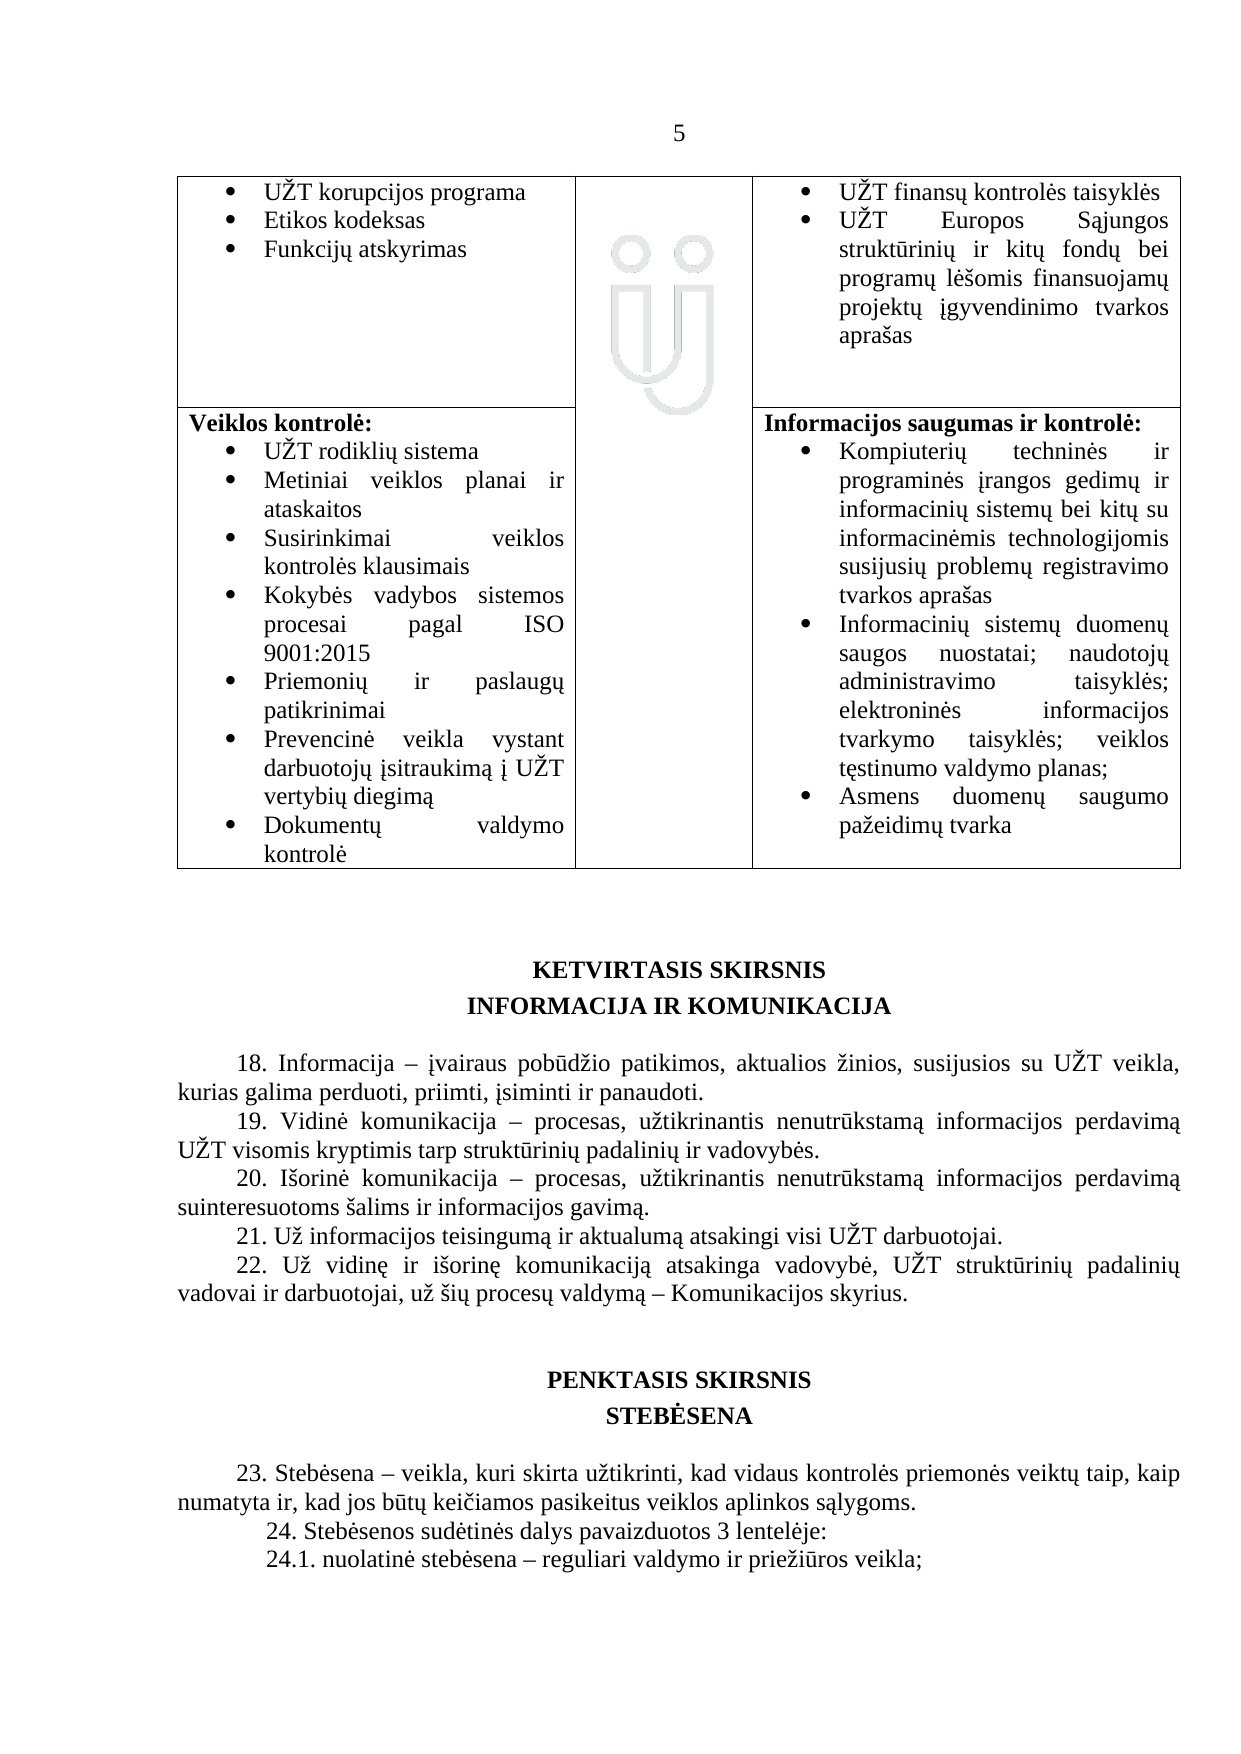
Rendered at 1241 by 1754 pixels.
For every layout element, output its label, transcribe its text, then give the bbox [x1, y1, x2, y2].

text 23. Stebėsena – veikla, kuri skirta užtikrinti, kad vidaus kontrolės priemonės veiktų taip, kaip numatyta ir, kad jos būtų keičiamos pasikeitus veiklos aplinkos sąlygoms. [177, 1458, 1181, 1516]
text 24. Stebėsenos sudėtinės dalys pavaizduotos 3 lentelėje: [177, 1516, 1181, 1544]
table_header  UŽT korupcijos programa  Etikos kodeksas  Funkcijų atskyrimas [178, 177, 575, 407]
text 19. Vidinė komunikacija – procesas, užtikrinantis nenutrūkstamą informacijos perdavimą UŽT visomis kryptimis tarp struktūrinių padalinių ir vadovybės. [177, 1106, 1181, 1163]
table_cell Informacijos saugumas ir kontrolė:  Kompiuterių techninės ir programinės įrangos gedimų ir informacinių sistemų bei kitų su informacinėmis technologijomis susijusių problemų registravimo tvarkos aprašas  Informacinių sistemų duomenų saugos nuostatai; naudotojų administravimo taisyklės; elektroninės informacijos tvarkymo taisyklės; veiklos tęstinumo valdymo planas;  Asmens duomenų saugumo pažeidimų tvarka [753, 408, 1180, 868]
text 21. Už informacijos teisingumą ir aktualumą atsakingi visi UŽT darbuotojai. [177, 1221, 1181, 1250]
text PENKTASIS SKIRSNIS [177, 1365, 1181, 1393]
text 22. Už vidinę ir išorinę komunikaciją atsakinga vadovybė, UŽT struktūrinių padalinių vadovai ir darbuotojai, už šių procesų valdymą – Komunikacijos skyrius. [177, 1250, 1181, 1307]
text 24.1. nuolatinė stebėsena – reguliari valdymo ir priežiūros veikla; [177, 1544, 1181, 1573]
table_header [576, 177, 752, 868]
text 20. Išorinė komunikacija – procesas, užtikrinantis nenutrūkstamą informacijos perdavimą suinteresuotoms šalims ir informacijos gavimą. [177, 1163, 1181, 1221]
table_header  UŽT finansų kontrolės taisyklės  UŽT Europos Sąjungos struktūrinių ir kitų fondų bei programų lėšomis finansuojamų projektų įgyvendinimo tvarkos aprašas [753, 177, 1180, 407]
text KETVIRTASIS SKIRSNIS [177, 955, 1181, 984]
table_cell Veiklos kontrolė:  UŽT rodiklių sistema  Metiniai veiklos planai ir ataskaitos  Susirinkimai veiklos kontrolės klausimais  Kokybės vadybos sistemos procesai pagal ISO 9001:2015  Priemonių ir paslaugų patikrinimai  Prevencinė veikla vystant darbuotojų įsitraukimą į UŽT vertybių diegimą  Dokumentų valdymo kontrolė [178, 408, 575, 868]
text INFORMACIJA IR KOMUNIKACIJA [177, 991, 1181, 1020]
text STEBĖSENA [177, 1401, 1181, 1429]
text 18. Informacija – įvairaus pobūdžio patikimos, aktualios žinios, susijusios su UŽT veikla, kurias galima perduoti, priimti, įsiminti ir panaudoti. [177, 1048, 1181, 1106]
